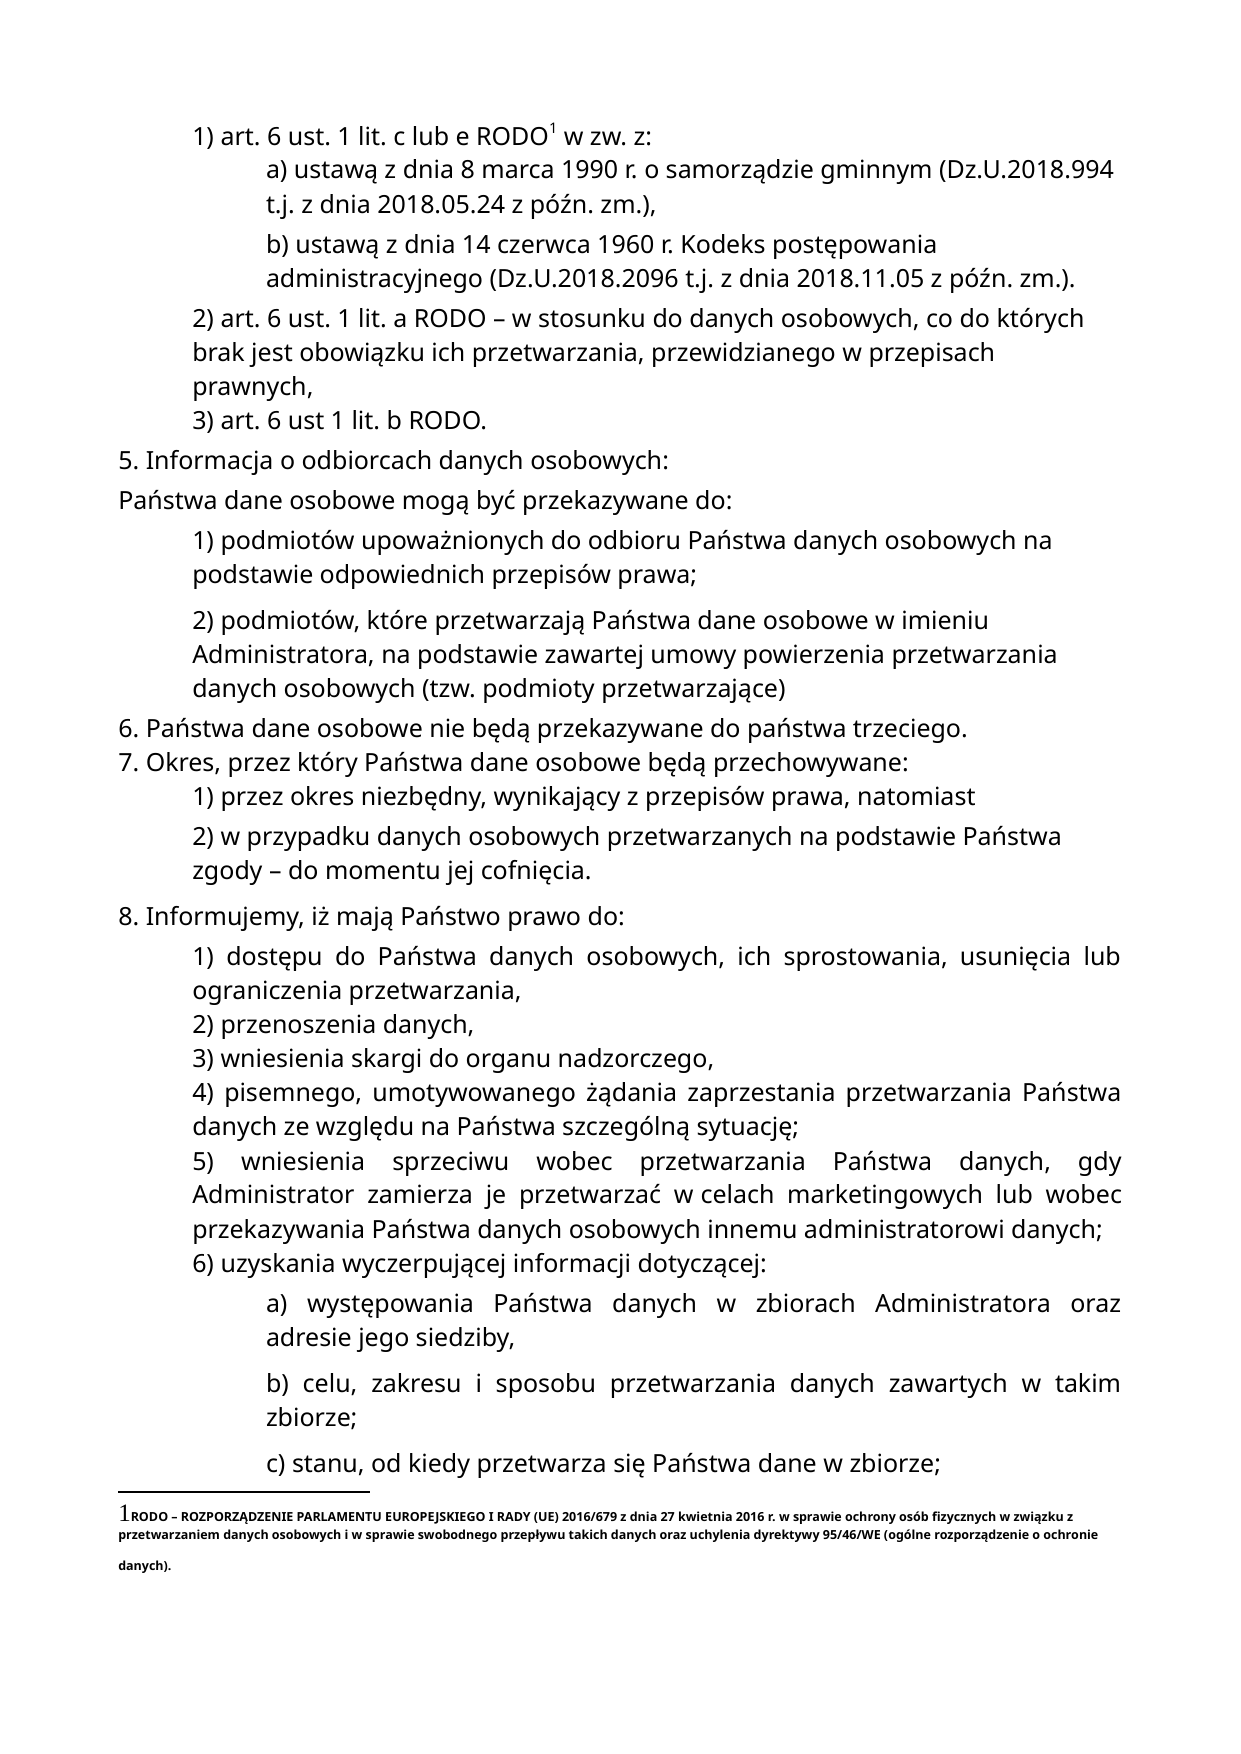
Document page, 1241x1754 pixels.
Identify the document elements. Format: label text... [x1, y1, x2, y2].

text Państwa dane osobowe mogą być przekazywane do: [118, 482, 1122, 517]
text 3) art. 6 ust 1 lit. b RODO. [192, 402, 1122, 437]
text 4) pisemnego, umotywowanego żądania zaprzestania przetwarzania Państwa danych ze względu na Państwa szczególną sytuację; [192, 1075, 1122, 1143]
text b) celu, zakresu i sposobu przetwarzania danych zawartych w takim zbiorze; [266, 1365, 1122, 1433]
text 1) art. 6 ust. 1 lit. c lub e RODO w zw. z: [192, 118, 1122, 152]
text a) ustawą z dnia 8 marca 1990 r. o samorządzie gminnym (Dz.U.2018.994 t.j. z dnia 2018.05.24 z późn. zm.), [266, 152, 1122, 220]
text 6) uzyskania wyczerpującej informacji dotyczącej: [192, 1245, 1122, 1279]
text b) ustawą z dnia 14 czerwca 1960 r. Kodeks postępowania administracyjnego (Dz.U.2018.2096 t.j. z dnia 2018.11.05 z późn. zm.). [266, 226, 1122, 294]
text 5) wniesienia sprzeciwu wobec przetwarzania Państwa danych, gdy Administrator zamierza je przetwarzać w celach marketingowych lub wobec przekazywania Państwa danych osobowych innemu administratorowi danych; [192, 1143, 1122, 1245]
text RODO – ROZPORZĄDZENIE PARLAMENTU EUROPEJSKIEGO I RADY (UE) 2016/679 z dnia 27 kwietnia 2016 r. w sprawie ochrony osób fizycznych w związku z przetwarzaniem danych osobowych i w sprawie swobodnego przepływu takich danych oraz uchylenia dyrektywy 95/46/WE (ogólne rozporządzenie o ochronie danych). [118, 1498, 1122, 1578]
text 8. Informujemy, iż mają Państwo prawo do: [118, 899, 1122, 933]
text 1) przez okres niezbędny, wynikający z przepisów prawa, natomiast [192, 779, 1122, 813]
text 1) podmiotów upoważnionych do odbioru Państwa danych osobowych na podstawie odpowiednich przepisów prawa; [192, 522, 1122, 591]
text 1) dostępu do Państwa danych osobowych, ich sprostowania, usunięcia lub ograniczenia przetwarzania, [192, 939, 1122, 1007]
text a) występowania Państwa danych w zbiorach Administratora oraz adresie jego siedziby, [266, 1285, 1122, 1353]
text 6. Państwa dane osobowe nie będą przekazywane do państwa trzeciego. [118, 711, 1122, 745]
text c) stanu, od kiedy przetwarza się Państwa dane w zbiorze; [266, 1445, 1122, 1479]
text 5. Informacja o odbiorcach danych osobowych: [118, 442, 1122, 477]
text 2) w przypadku danych osobowych przetwarzanych na podstawie Państwa zgody – do momentu jej cofnięcia. [192, 819, 1122, 887]
text 2) podmiotów, które przetwarzają Państwa dane osobowe w imieniu Administratora, na podstawie zawartej umowy powierzenia przetwarzania danych osobowych (tzw. podmioty przetwarzające) [192, 602, 1122, 705]
text 2) art. 6 ust. 1 lit. a RODO – w stosunku do danych osobowych, co do których brak jest obowiązku ich przetwarzania, przewidzianego w przepisach prawnych, [192, 300, 1122, 402]
text 3) wniesienia skargi do organu nadzorczego, [192, 1041, 1122, 1075]
text 2) przenoszenia danych, [192, 1007, 1122, 1041]
text 7. Okres, przez który Państwa dane osobowe będą przechowywane: [118, 745, 1122, 779]
